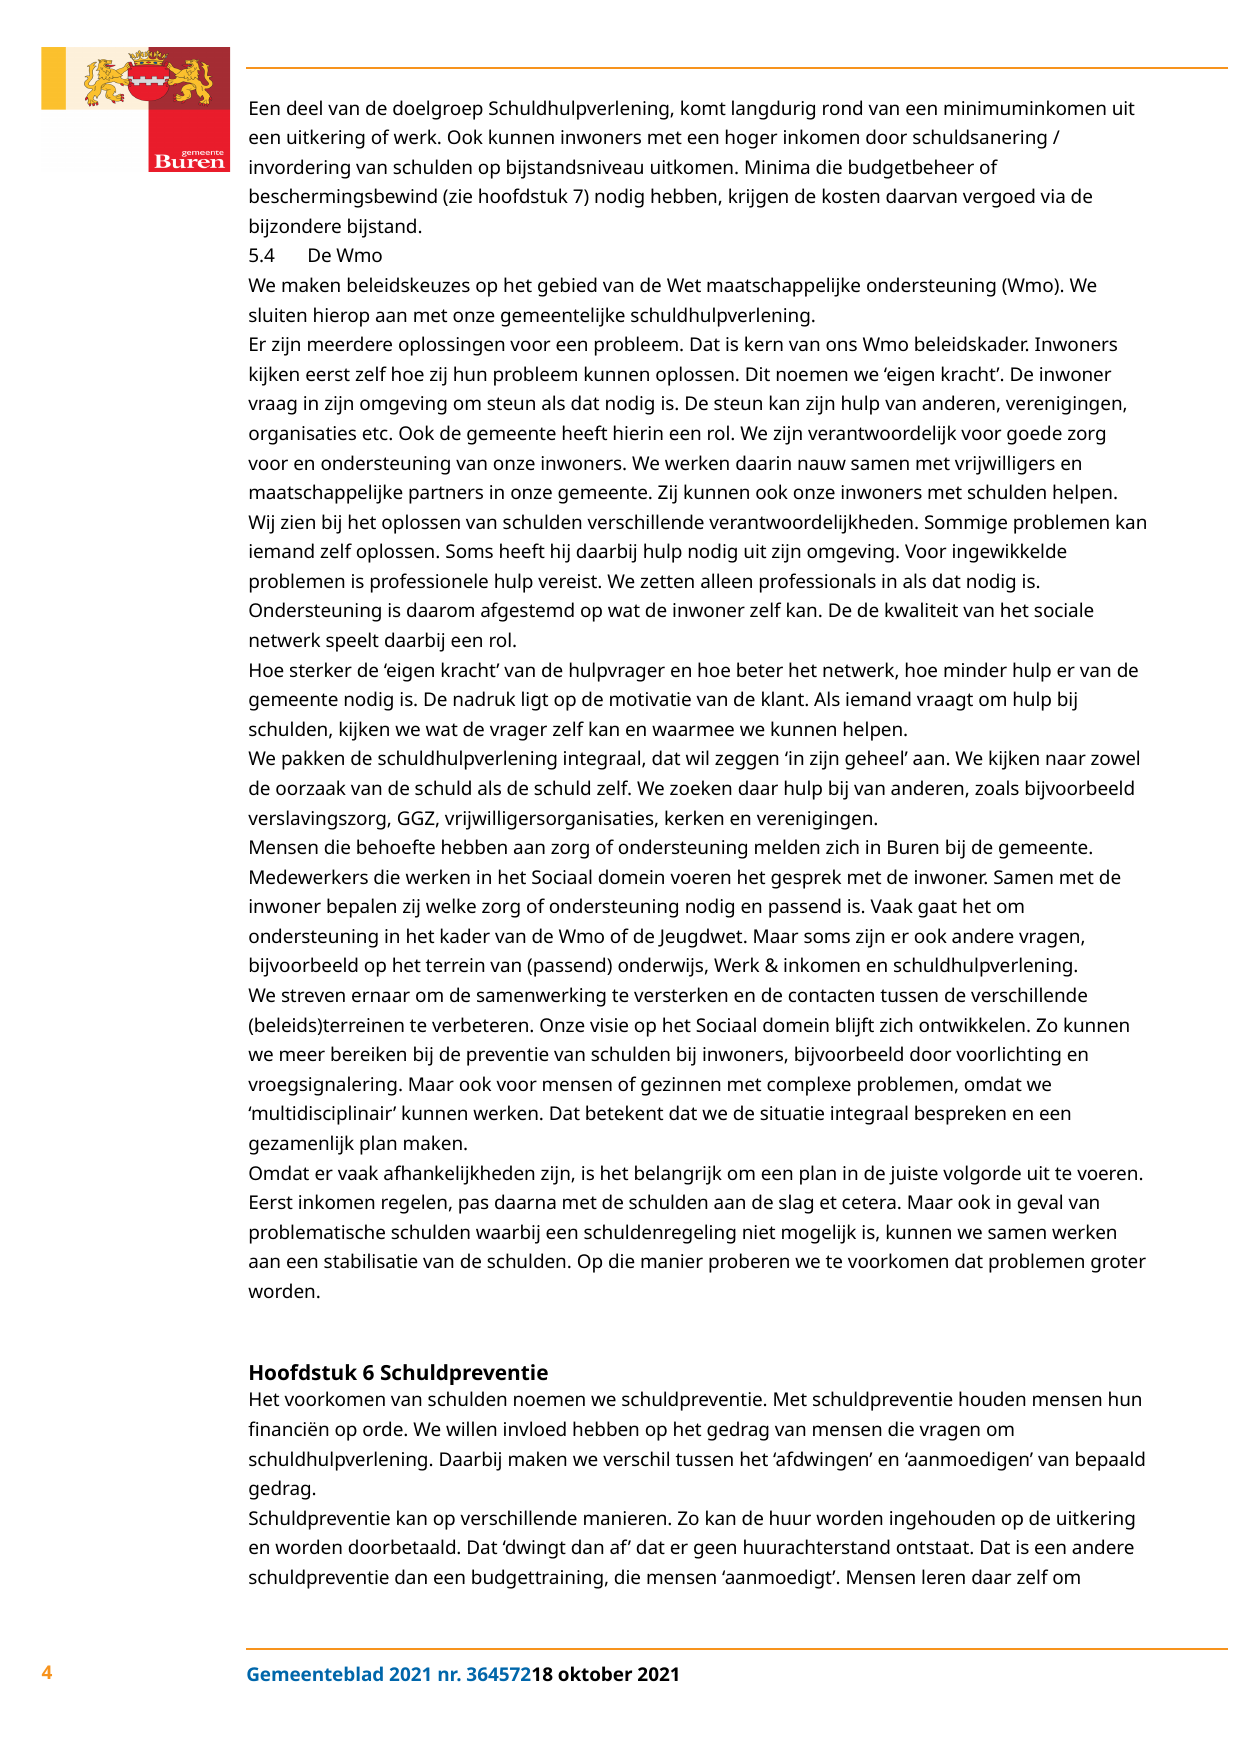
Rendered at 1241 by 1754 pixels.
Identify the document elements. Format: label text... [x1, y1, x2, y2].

list De Wmo [248, 243, 1152, 268]
text We maken beleidskeuzes op het gebied van de Wet maatschappelijke ondersteuning (Wmo). We sluiten hierop aan met onze gemeentelijke schuldhulpverlening. [248, 272, 1152, 328]
picture [41, 47, 231, 172]
text We pakken de schuldhulpverlening integraal, dat wil zeggen ‘in zijn geheel’ aan. We kijken naar zowel de oorzaak van de schuld als de schuld zelf. We zoeken daar hulp bij van anderen, zoals bijvoorbeeld verslavingszorg, GGZ, vrijwilligersorganisaties, kerken en verenigingen. [248, 746, 1152, 831]
text Er zijn meerdere oplossingen voor een probleem. Dat is kern van ons Wmo beleidskader. Inwoners kijken eerst zelf hoe zij hun probleem kunnen oplossen. Dit noemen we ‘eigen kracht’. De inwoner vraag in zijn omgeving om steun als dat nodig is. De steun kan zijn hulp van anderen, verenigingen, organisaties etc. Ook de gemeente heeft hierin een rol. We zijn verantwoordelijk voor goede zorg voor en ondersteuning van onze inwoners. We werken daarin nauw samen met vrijwilligers en maatschappelijke partners in onze gemeente. Zij kunnen ook onze inwoners met schulden helpen. [248, 331, 1152, 505]
text Mensen die behoefte hebben aan zorg of ondersteuning melden zich in Buren bij de gemeente. Medewerkers die werken in het Sociaal domein voeren het gesprek met de inwoner. Samen met de inwoner bepalen zij welke zorg of ondersteuning nodig en passend is. Vaak gaat het om ondersteuning in het kader van de Wmo of de Jeugdwet. Maar soms zijn er ook andere vragen, bijvoorbeeld op het terrein van (passend) onderwijs, Werk & inkomen en schuldhulpverlening. [248, 834, 1152, 978]
text Een deel van de doelgroep Schuldhulpverlening, komt langdurig rond van een minimuminkomen uit een uitkering of werk. Ook kunnen inwoners met een hoger inkomen door schuldsanering / invordering van schulden op bijstandsniveau uitkomen. Minima die budgetbeheer of beschermingsbewind (zie hoofdstuk 7) nodig hebben, krijgen de kosten daarvan vergoed via de bijzondere bijstand. [248, 95, 1152, 239]
text We streven ernaar om de samenwerking te versterken en de contacten tussen de verschillende (beleids)terreinen te verbeteren. Onze visie op het Sociaal domein blijft zich ontwikkelen. Zo kunnen we meer bereiken bij de preventie van schulden bij inwoners, bijvoorbeeld door voorlichting en vroegsignalering. Maar ook voor mensen of gezinnen met complexe problemen, omdat we ‘multidisciplinair’ kunnen werken. Dat betekent dat we de situatie integraal bespreken en een gezamenlijk plan maken. [248, 982, 1152, 1156]
text Omdat er vaak afhankelijkheden zijn, is het belangrijk om een plan in de juiste volgorde uit te voeren. Eerst inkomen regelen, pas daarna met de schulden aan de slag et cetera. Maar ook in geval van problematische schulden waarbij een schuldenregeling niet mogelijk is, kunnen we samen werken aan een stabilisatie van de schulden. Op die manier proberen we te voorkomen dat problemen groter worden. [248, 1160, 1152, 1304]
text Hoofdstuk 6 Schuldpreventie [248, 1358, 1152, 1387]
text Het voorkomen van schulden noemen we schuldpreventie. Met schuldpreventie houden mensen hun financiën op orde. We willen invloed hebben op het gedrag van mensen die vragen om schuldhulpverlening. Daarbij maken we verschil tussen het ‘afdwingen’ en ‘aanmoedigen’ van bepaald gedrag. [248, 1387, 1152, 1501]
text Schuldpreventie kan op verschillende manieren. Zo kan de huur worden ingehouden op de uitkering en worden doorbetaald. Dat ‘dwingt dan af’ dat er geen huurachterstand ontstaat. Dat is een andere schuldpreventie dan een budgettraining, die mensen ‘aanmoedigt’. Mensen leren daar zelf om [248, 1505, 1152, 1590]
text Wij zien bij het oplossen van schulden verschillende verantwoordelijkheden. Sommige problemen kan iemand zelf oplossen. Soms heeft hij daarbij hulp nodig uit zijn omgeving. Voor ingewikkelde problemen is professionele hulp vereist. We zetten alleen professionals in als dat nodig is. Ondersteuning is daarom afgestemd op wat de inwoner zelf kan. De de kwaliteit van het sociale netwerk speelt daarbij een rol. [248, 509, 1152, 653]
text Hoe sterker de ‘eigen kracht’ van de hulpvrager en hoe beter het netwerk, hoe minder hulp er van de gemeente nodig is. De nadruk ligt op de motivatie van de klant. Als iemand vraagt om hulp bij schulden, kijken we wat de vrager zelf kan en waarmee we kunnen helpen. [248, 657, 1152, 742]
